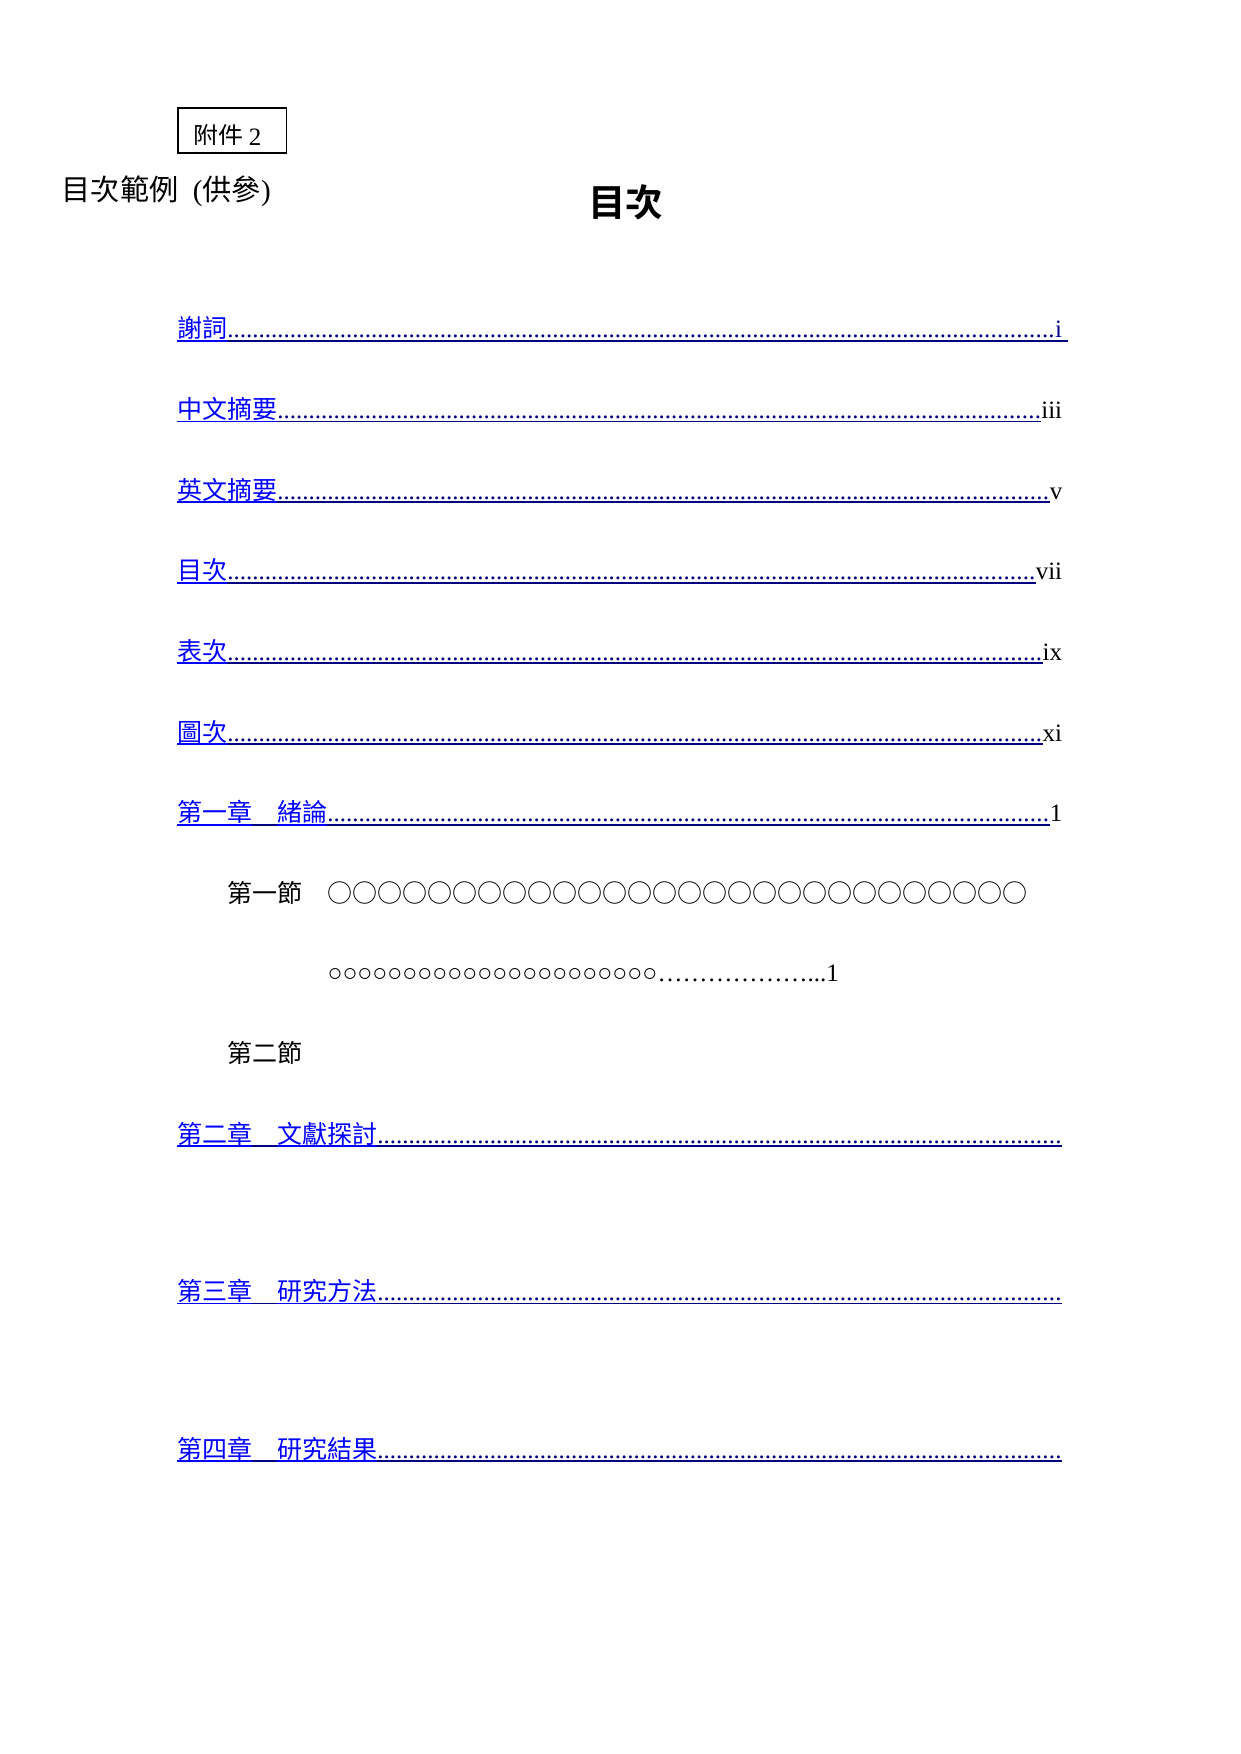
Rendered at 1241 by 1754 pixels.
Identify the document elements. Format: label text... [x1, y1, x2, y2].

text 中文摘要 iii [177, 366, 1063, 428]
text 目次範例 (供參) [61, 167, 340, 209]
text 附件2 [194, 116, 271, 145]
text 第一節 ○○○○○○○○○○○○○○○○○○○○○○○○○○○○ [177, 850, 1063, 912]
text [177, 342, 1063, 348]
text ○○○○○○○○○○○○○○○○○○○○○○………………...1 [177, 930, 1063, 993]
text 圖次 xi [177, 688, 1063, 751]
text 謝詞 i [177, 285, 1063, 340]
text 第二章 文獻探討 [177, 1091, 1063, 1153]
text 第二節 [177, 1010, 1063, 1072]
text 目次 [46, 158, 1063, 245]
text 第四章 研究結果 [177, 1406, 1063, 1468]
text 英文摘要 v [177, 447, 1063, 509]
text [179, 109, 286, 152]
text 第一章 緒論 1 [177, 769, 1063, 832]
text 第三章 研究方法 [177, 1248, 1063, 1311]
text 目次 vii [177, 527, 1063, 590]
text 表次 ix [177, 608, 1063, 670]
